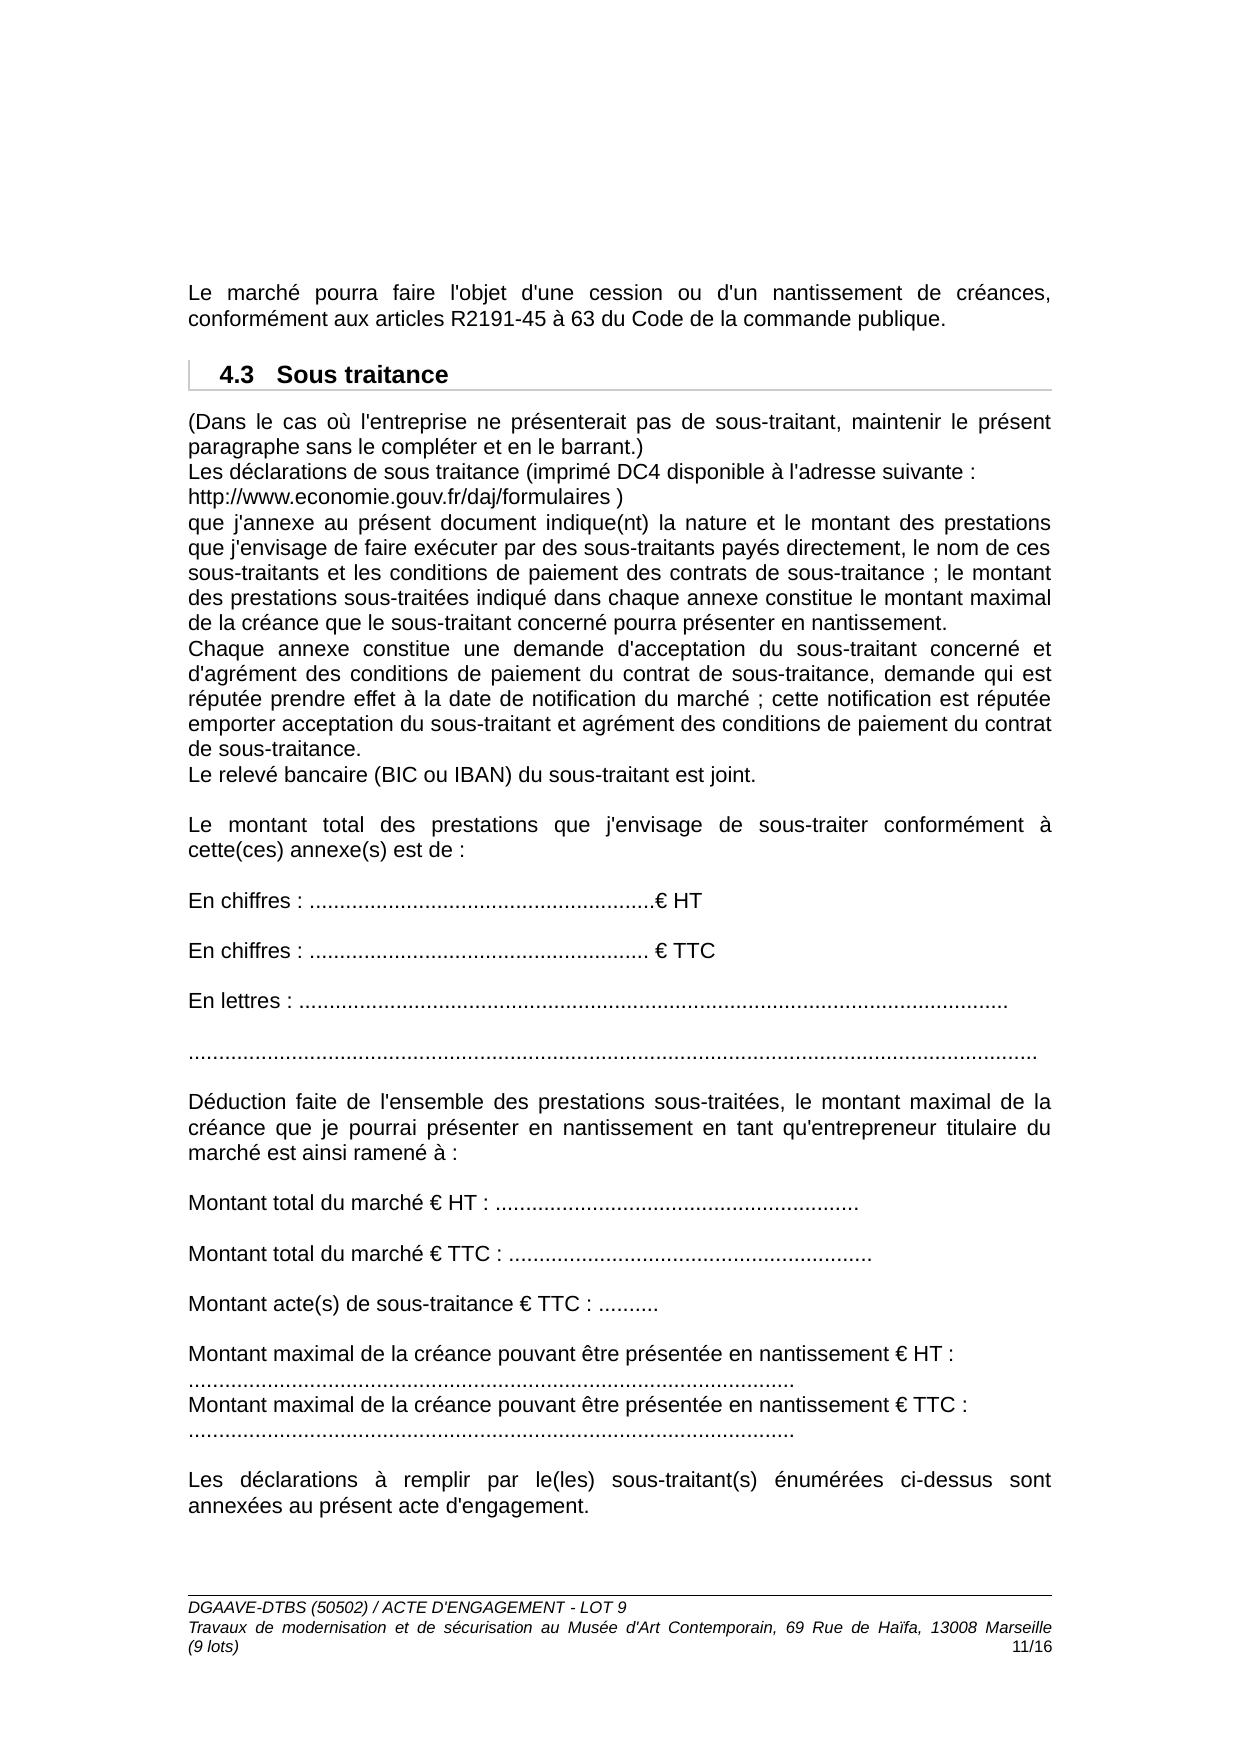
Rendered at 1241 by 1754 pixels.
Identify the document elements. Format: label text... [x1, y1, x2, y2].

text (Dans le cas où l'entreprise ne présenterait pas de sous-traitant, maintenir le présent paragraphe sans le compléter et en le barrant.) [188, 409, 1052, 459]
text Le montant total des prestations que j'envisage de sous-traiter conformément à cette(ces) annexe(s) est de : [188, 812, 1052, 862]
text Le relevé bancaire (BIC ou IBAN) du sous-traitant est joint. [188, 762, 1052, 787]
subtitle Sous traitance [190, 360, 1052, 389]
text Montant total du marché € TTC : ............................................................ [188, 1241, 1052, 1266]
text Montant maximal de la créance pouvant être présentée en nantissement € HT : [188, 1341, 1052, 1367]
text http://www.economie.gouv.fr/daj/formulaires ) [188, 484, 1052, 509]
text En lettres : ..................................................................................................................... [188, 988, 1052, 1014]
text Montant total du marché € HT : ............................................................ [188, 1190, 1052, 1215]
text En chiffres : .........................................................€ HT [188, 888, 1052, 913]
text .................................................................................................... [188, 1417, 1052, 1442]
text Déduction faite de l'ensemble des prestations sous-traitées, le montant maximal de la créance que je pourrai présenter en nantissement en tant qu'entrepreneur titulaire du marché est ainsi ramené à : [188, 1089, 1052, 1165]
text .................................................................................................... [188, 1367, 1052, 1392]
text En chiffres : ........................................................ € TTC [188, 938, 1052, 963]
text que j'annexe au présent document indique(nt) la nature et le montant des prestations que j'envisage de faire exécuter par des sous-traitants payés directement, le nom de ces sous-traitants et les conditions de paiement des contrats de sous-traitance ; le montant des prestations sous-traitées indiqué dans chaque annexe constitue le montant maximal de la créance que le sous-traitant concerné pourra présenter en nantissement. [188, 509, 1052, 636]
text Montant acte(s) de sous-traitance € TTC : .......... [188, 1291, 1052, 1316]
text Montant maximal de la créance pouvant être présentée en nantissement € TTC : [188, 1392, 1052, 1417]
text Chaque annexe constitue une demande d'acceptation du sous-traitant concerné et d'agrément des conditions de paiement du contrat de sous-traitance, demande qui est réputée prendre effet à la date de notification du marché ; cette notification est réputée emporter acceptation du sous-traitant et agrément des conditions de paiement du contrat de sous-traitance. [188, 636, 1052, 762]
text Le marché pourra faire l'objet d'une cession ou d'un nantissement de créances, conformément aux articles R2191-45 à 63 du Code de la commande publique. [188, 280, 1052, 331]
text Les déclarations de sous traitance (imprimé DC4 disponible à l'adresse suivante : [188, 459, 1052, 484]
text ............................................................................................................................................ [188, 1039, 1052, 1064]
text Les déclarations à remplir par le(les) sous-traitant(s) énumérées ci-dessus sont annexées au présent acte d'engagement. [188, 1467, 1052, 1518]
